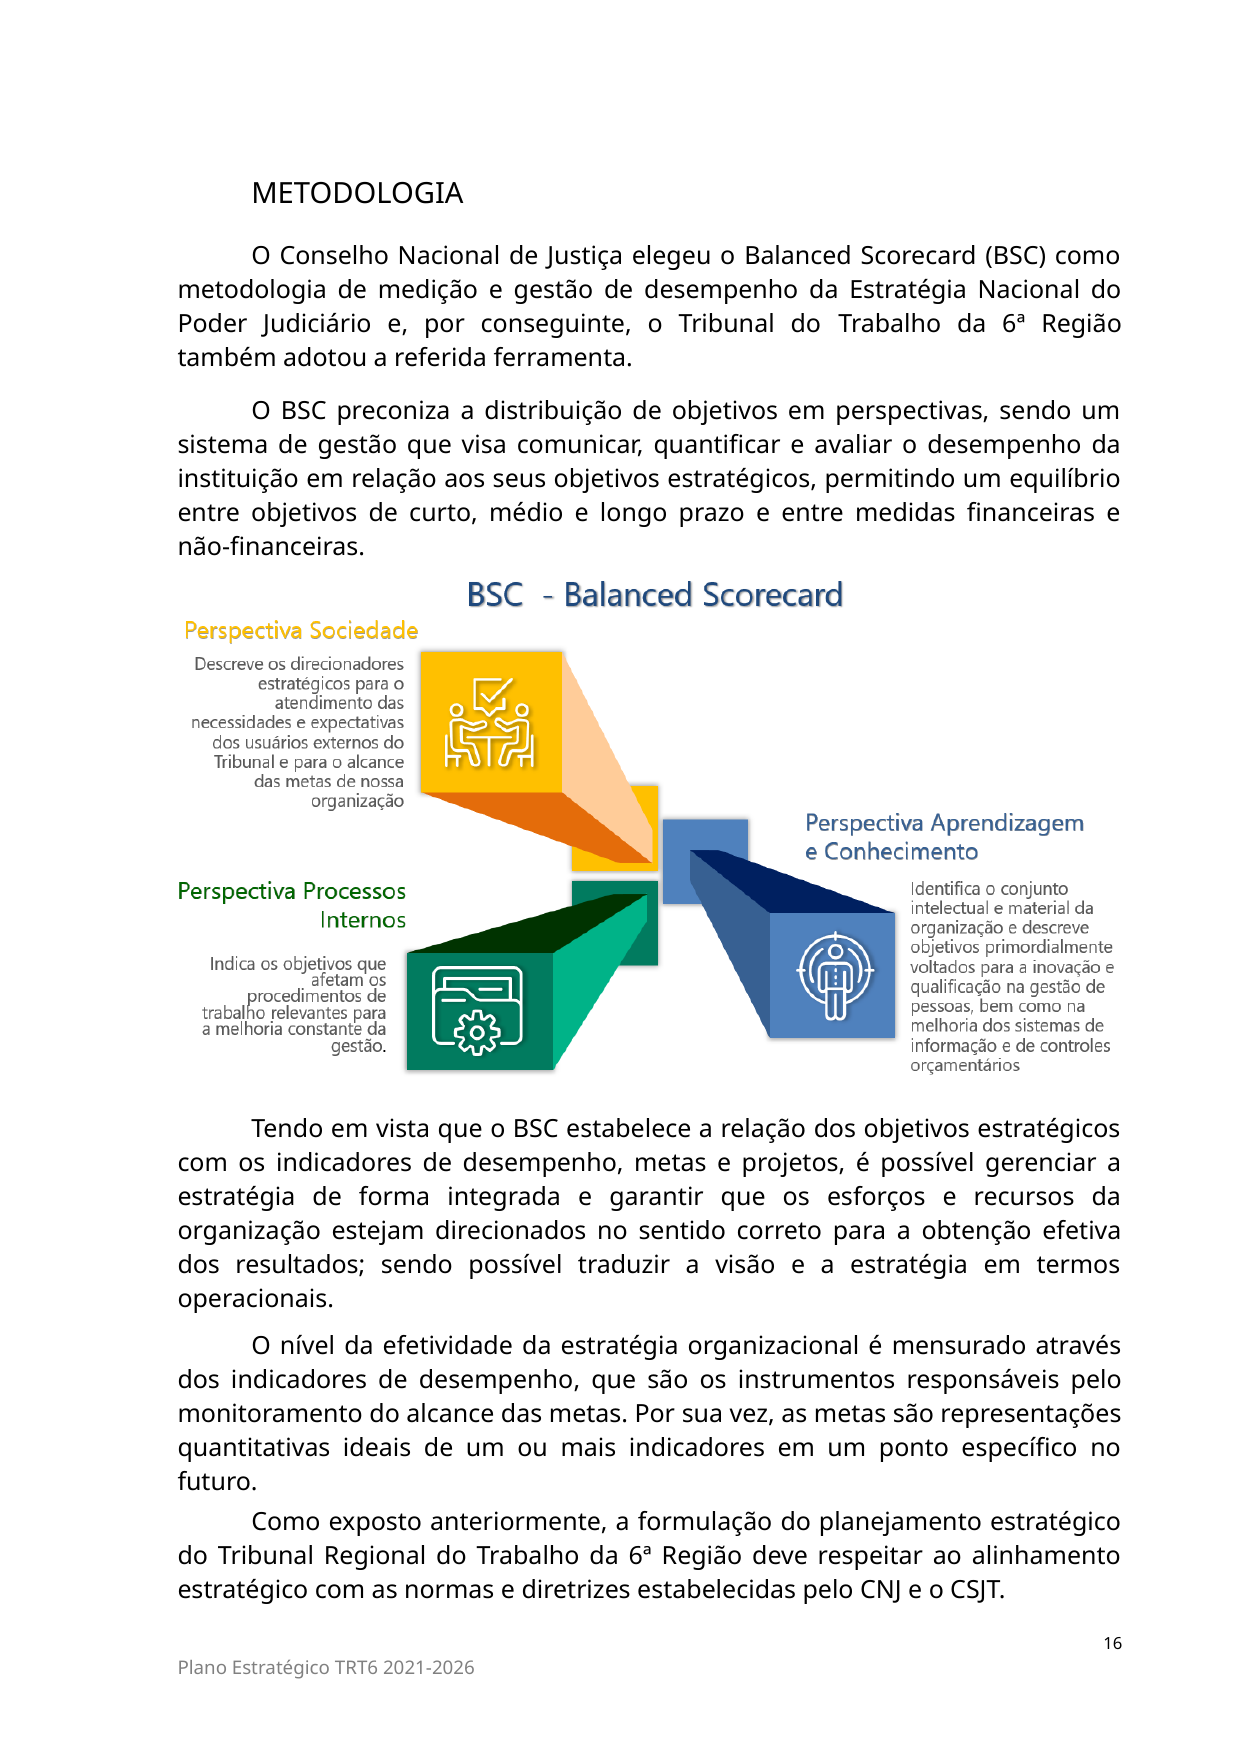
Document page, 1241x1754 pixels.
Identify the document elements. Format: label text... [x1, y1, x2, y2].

text Tendo em vista que o BSC estabelece a relação dos objetivos estratégicos com os indicadores de desempenho, metas e projetos, é possível gerenciar a estratégia de forma integrada e garantir que os esforços e recursos da organização estejam direcionados no sentido correto para a obtenção efetiva dos resultados; sendo possível traduzir a visão e a estratégia em termos operacionais. [177, 1111, 1122, 1315]
text METODOLOGIA [177, 173, 1122, 212]
text O Conselho Nacional de Justiça elegeu o Balanced Scorecard (BSC) como metodologia de medição e gestão de desempenho da Estratégia Nacional do Poder Judiciário e, por conseguinte, o Tribunal do Trabalho da 6ª Região também adotou a referida ferramenta. [177, 237, 1122, 374]
text Como exposto anteriormente, a formulação do planejamento estratégico do Tribunal Regional do Trabalho da 6ª Região deve respeitar ao alinhamento estratégico com as normas e diretrizes estabelecidas pelo CNJ e o CSJT. [177, 1504, 1122, 1606]
text O nível da efetividade da estratégia organizacional é mensurado através dos indicadores de desempenho, que são os instrumentos responsáveis pelo monitoramento do alcance das metas. Por sua vez, as metas são representações quantitativas ideais de um ou mais indicadores em um ponto específico no futuro. [177, 1327, 1122, 1498]
picture [177, 575, 1123, 1080]
text O BSC preconiza a distribuição de objetivos em perspectivas, sendo um sistema de gestão que visa comunicar, quantificar e avaliar o desempenho da instituição em relação aos seus objetivos estratégicos, permitindo um equilíbrio entre objetivos de curto, médio e longo prazo e entre medidas financeiras e não-financeiras. [177, 392, 1122, 563]
